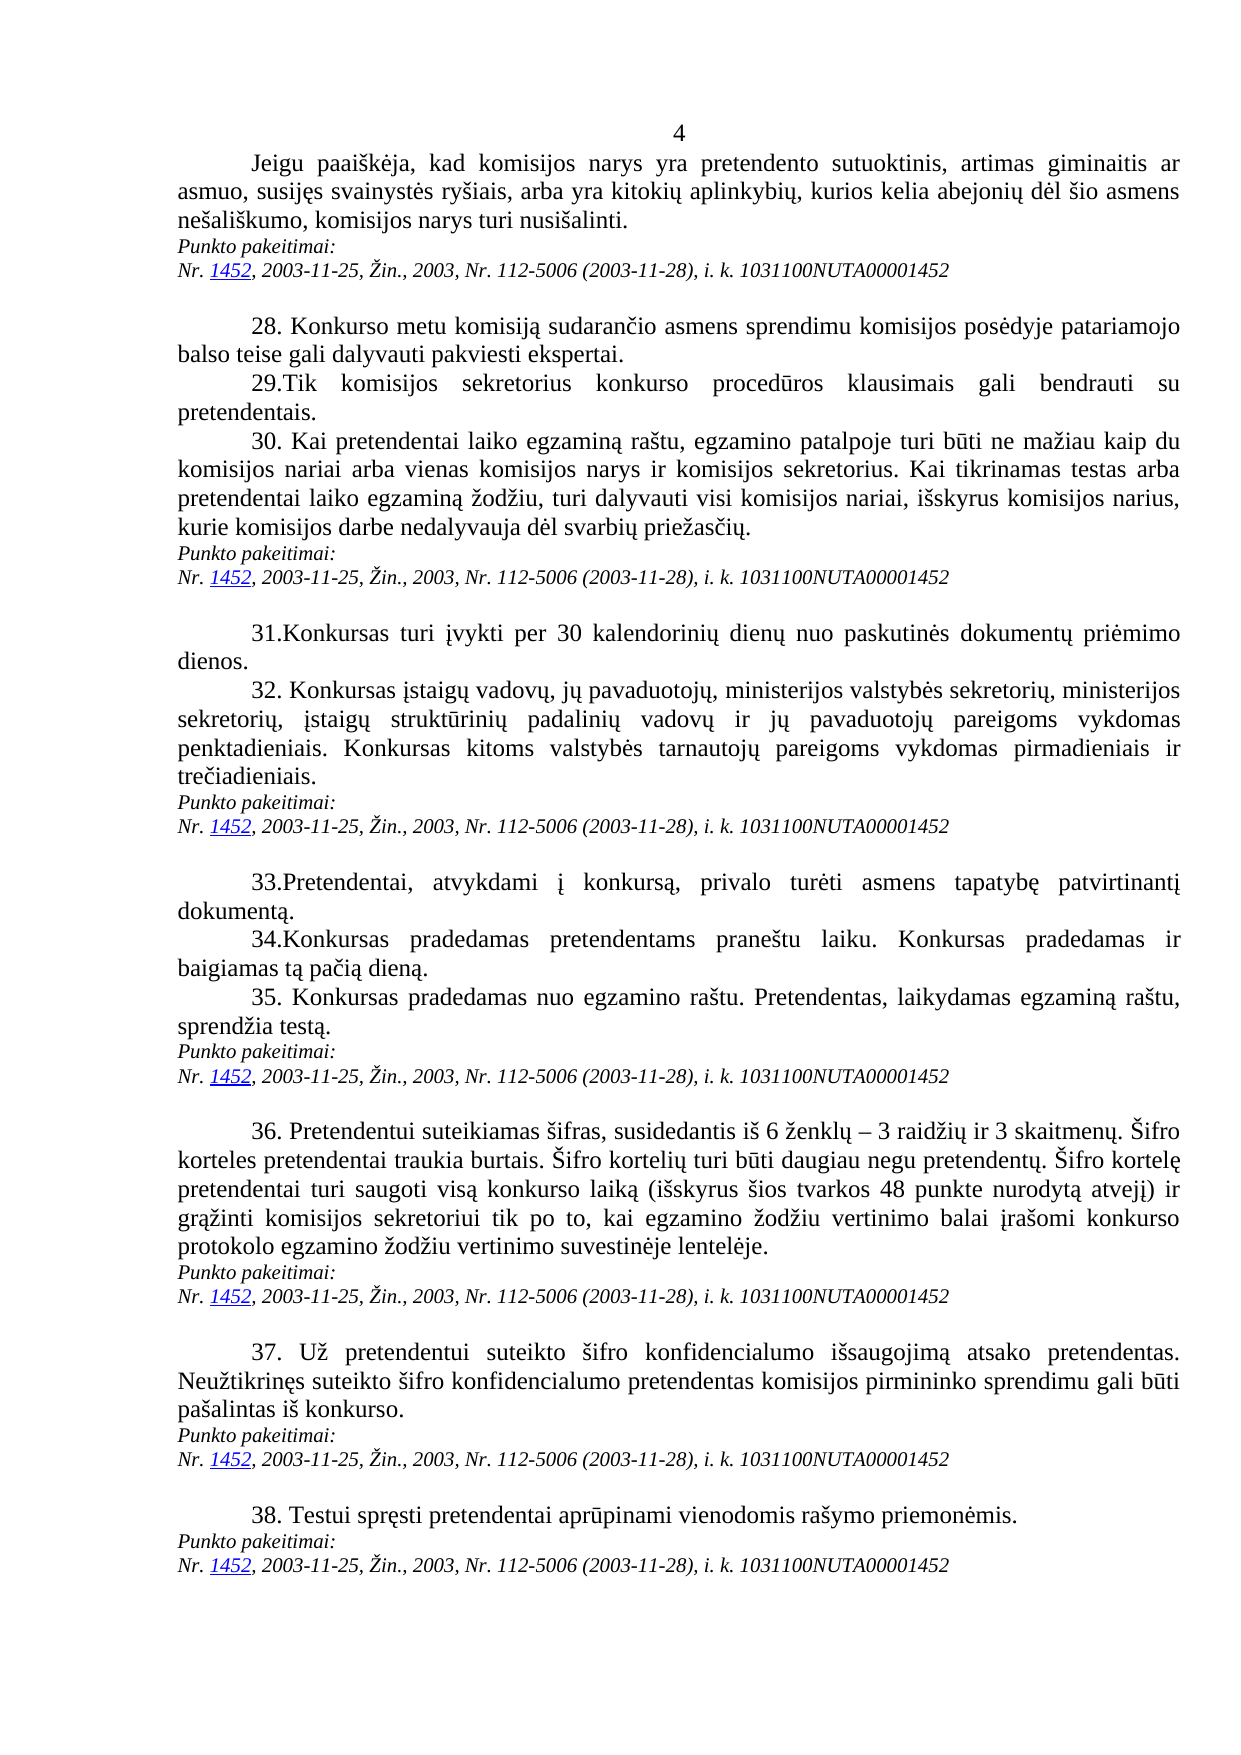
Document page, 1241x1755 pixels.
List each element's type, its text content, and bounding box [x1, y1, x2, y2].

text Punkto pakeitimai: [177, 1260, 1181, 1284]
text 28. Konkurso metu komisiją sudarančio asmens sprendimu komisijos posėdyje patariamojo balso teise gali dalyvauti pakviesti ekspertai. [177, 311, 1181, 368]
text Punkto pakeitimai: [177, 1039, 1181, 1063]
text Nr. 1452, 2003-11-25, Žin., 2003, Nr. 112-5006 (2003-11-28), i. k. 1031100NUTA00001452 [177, 1063, 1181, 1088]
text 29.Tik komisijos sekretorius konkurso procedūros klausimais gali bendrauti su pretendentais. [177, 368, 1181, 426]
text Punkto pakeitimai: [177, 234, 1181, 258]
text Jeigu paaiškėja, kad komisijos narys yra pretendento sutuoktinis, artimas giminaitis ar asmuo, susijęs svainystės ryšiais, arba yra kitokių aplinkybių, kurios kelia abejonių dėl šio asmens nešališkumo, komisijos narys turi nusišalinti. [177, 148, 1181, 234]
text 32. Konkursas įstaigų vadovų, jų pavaduotojų, ministerijos valstybės sekretorių, ministerijos sekretorių, įstaigų struktūrinių padalinių vadovų ir jų pavaduotojų pareigoms vykdomas penktadieniais. Konkursas kitoms valstybės tarnautojų pareigoms vykdomas pirmadieniais ir trečiadieniais. [177, 675, 1181, 790]
text Punkto pakeitimai: [177, 790, 1181, 814]
text 36. Pretendentui suteikiamas šifras, susidedantis iš 6 ženklų – 3 raidžių ir 3 skaitmenų. Šifro korteles pretendentai traukia burtais. Šifro kortelių turi būti daugiau negu pretendentų. Šifro kortelę pretendentai turi saugoti visą konkurso laiką (išskyrus šios tvarkos 48 punkte nurodytą atvejį) ir grąžinti komisijos sekretoriui tik po to, kai egzamino žodžiu vertinimo balai įrašomi konkurso protokolo egzamino žodžiu vertinimo suvestinėje lentelėje. [177, 1116, 1181, 1260]
text Punkto pakeitimai: [177, 1423, 1181, 1447]
text Nr. 1452, 2003-11-25, Žin., 2003, Nr. 112-5006 (2003-11-28), i. k. 1031100NUTA00001452 [177, 1553, 1181, 1577]
text 38. Testui spręsti pretendentai aprūpinami vienodomis rašymo priemonėmis. [177, 1500, 1181, 1529]
text 37. Už pretendentui suteikto šifro konfidencialumo išsaugojimą atsako pretendentas. Neužtikrinęs suteikto šifro konfidencialumo pretendentas komisijos pirmininko sprendimu gali būti pašalintas iš konkurso. [177, 1337, 1181, 1423]
text 30. Kai pretendentai laiko egzaminą raštu, egzamino patalpoje turi būti ne mažiau kaip du komisijos nariai arba vienas komisijos narys ir komisijos sekretorius. Kai tikrinamas testas arba pretendentai laiko egzaminą žodžiu, turi dalyvauti visi komisijos nariai, išskyrus komisijos narius, kurie komisijos darbe nedalyvauja dėl svarbių priežasčių. [177, 426, 1181, 541]
text Nr. 1452, 2003-11-25, Žin., 2003, Nr. 112-5006 (2003-11-28), i. k. 1031100NUTA00001452 [177, 1447, 1181, 1471]
text Nr. 1452, 2003-11-25, Žin., 2003, Nr. 112-5006 (2003-11-28), i. k. 1031100NUTA00001452 [177, 565, 1181, 589]
text Punkto pakeitimai: [177, 541, 1181, 565]
text Nr. 1452, 2003-11-25, Žin., 2003, Nr. 112-5006 (2003-11-28), i. k. 1031100NUTA00001452 [177, 1284, 1181, 1308]
text Nr. 1452, 2003-11-25, Žin., 2003, Nr. 112-5006 (2003-11-28), i. k. 1031100NUTA00001452 [177, 258, 1181, 282]
text 31.Konkursas turi įvykti per 30 kalendorinių dienų nuo paskutinės dokumentų priėmimo dienos. [177, 618, 1181, 675]
text Nr. 1452, 2003-11-25, Žin., 2003, Nr. 112-5006 (2003-11-28), i. k. 1031100NUTA00001452 [177, 814, 1181, 838]
text Punkto pakeitimai: [177, 1529, 1181, 1553]
text 33.Pretendentai, atvykdami į konkursą, privalo turėti asmens tapatybę patvirtinantį dokumentą. [177, 867, 1181, 924]
text 34.Konkursas pradedamas pretendentams praneštu laiku. Konkursas pradedamas ir baigiamas tą pačią dieną. [177, 924, 1181, 982]
text 35. Konkursas pradedamas nuo egzamino raštu. Pretendentas, laikydamas egzaminą raštu, sprendžia testą. [177, 982, 1181, 1039]
